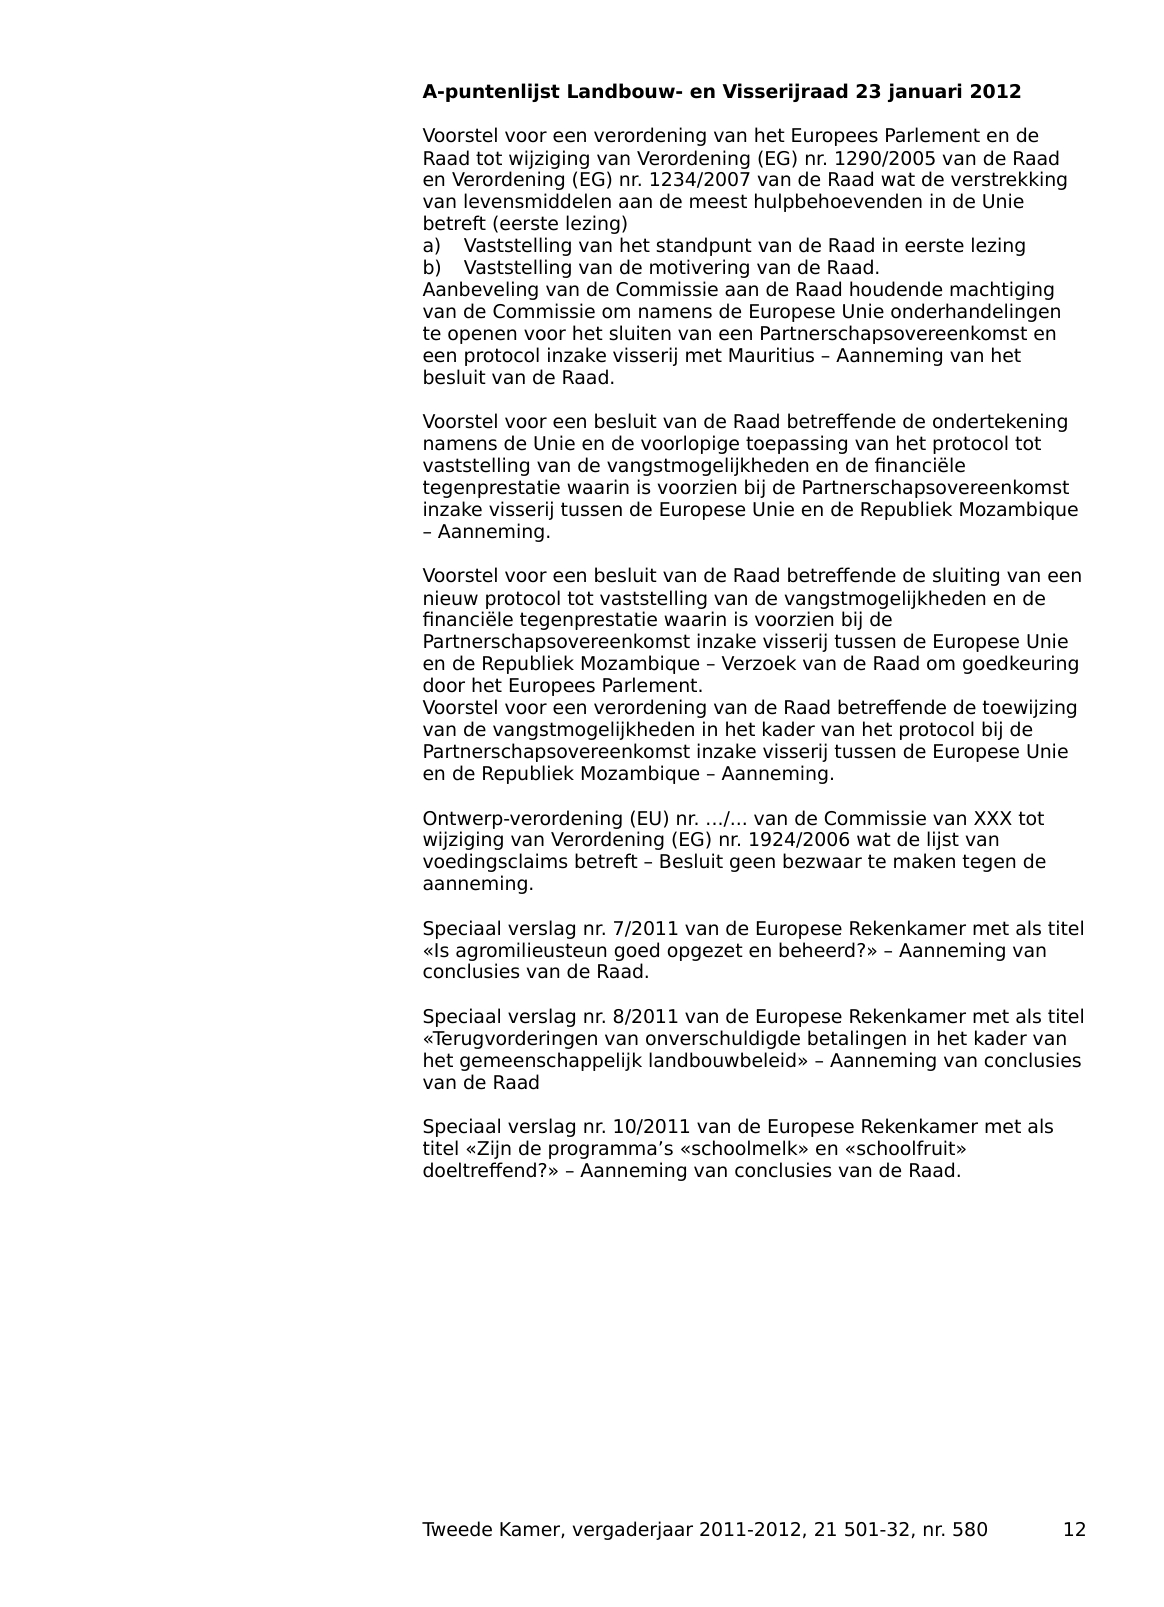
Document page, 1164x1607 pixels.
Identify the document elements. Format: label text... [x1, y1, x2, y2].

text b) Vaststelling van de motivering van de Raad. [422, 257, 1087, 279]
text Voorstel voor een verordening van de Raad betreffende de toewijzing van de vangstmogelijkheden in het kader van het protocol bij de Partnerschapsovereenkomst inzake visserij tussen de Europese Unie en de Republiek Mozambique – Aanneming. [422, 697, 1087, 785]
text Speciaal verslag nr. 7/2011 van de Europese Rekenkamer met als titel «Is agromilieusteun goed opgezet en beheerd?» – Aanneming van conclusies van de Raad. [422, 917, 1087, 983]
text Speciaal verslag nr. 10/2011 van de Europese Rekenkamer met als titel «Zijn de programma’s «schoolmelk» en «schoolfruit» doeltreffend?» – Aanneming van conclusies van de Raad. [422, 1116, 1087, 1182]
text Voorstel voor een besluit van de Raad betreffende de sluiting van een nieuw protocol tot vaststelling van de vangstmogelijkheden en de financiële tegenprestatie waarin is voorzien bij de Partnerschapsovereenkomst inzake visserij tussen de Europese Unie en de Republiek Mozambique – Verzoek van de Raad om goedkeuring door het Europees Parlement. [422, 565, 1087, 697]
text a) Vaststelling van het standpunt van de Raad in eerste lezing [422, 235, 1087, 257]
subtitle A-puntenlijst Landbouw- en Visserijraad 23 januari 2012 [422, 81, 1087, 103]
text Voorstel voor een verordening van het Europees Parlement en de Raad tot wijziging van Verordening (EG) nr. 1290/2005 van de Raad en Verordening (EG) nr. 1234/2007 van de Raad wat de verstrekking van levensmiddelen aan de meest hulpbehoevenden in de Unie betreft (eerste lezing) [422, 125, 1087, 235]
text Aanbeveling van de Commissie aan de Raad houdende machtiging van de Commissie om namens de Europese Unie onderhandelingen te openen voor het sluiten van een Partnerschapsovereenkomst en een protocol inzake visserij met Mauritius – Aanneming van het besluit van de Raad. [422, 279, 1087, 389]
text Speciaal verslag nr. 8/2011 van de Europese Rekenkamer met als titel «Terugvorderingen van onverschuldigde betalingen in het kader van het gemeenschappelijk landbouwbeleid» – Aanneming van conclusies van de Raad [422, 1006, 1087, 1093]
text Voorstel voor een besluit van de Raad betreffende de ondertekening namens de Unie en de voorlopige toepassing van het protocol tot vaststelling van de vangstmogelijkheden en de financiële tegenprestatie waarin is voorzien bij de Partnerschapsovereenkomst inzake visserij tussen de Europese Unie en de Republiek Mozambique – Aanneming. [422, 411, 1087, 543]
text Ontwerp-verordening (EU) nr. .../... van de Commissie van XXX tot wijziging van Verordening (EG) nr. 1924/2006 wat de lijst van voedingsclaims betreft – Besluit geen bezwaar te maken tegen de aanneming. [422, 807, 1087, 895]
